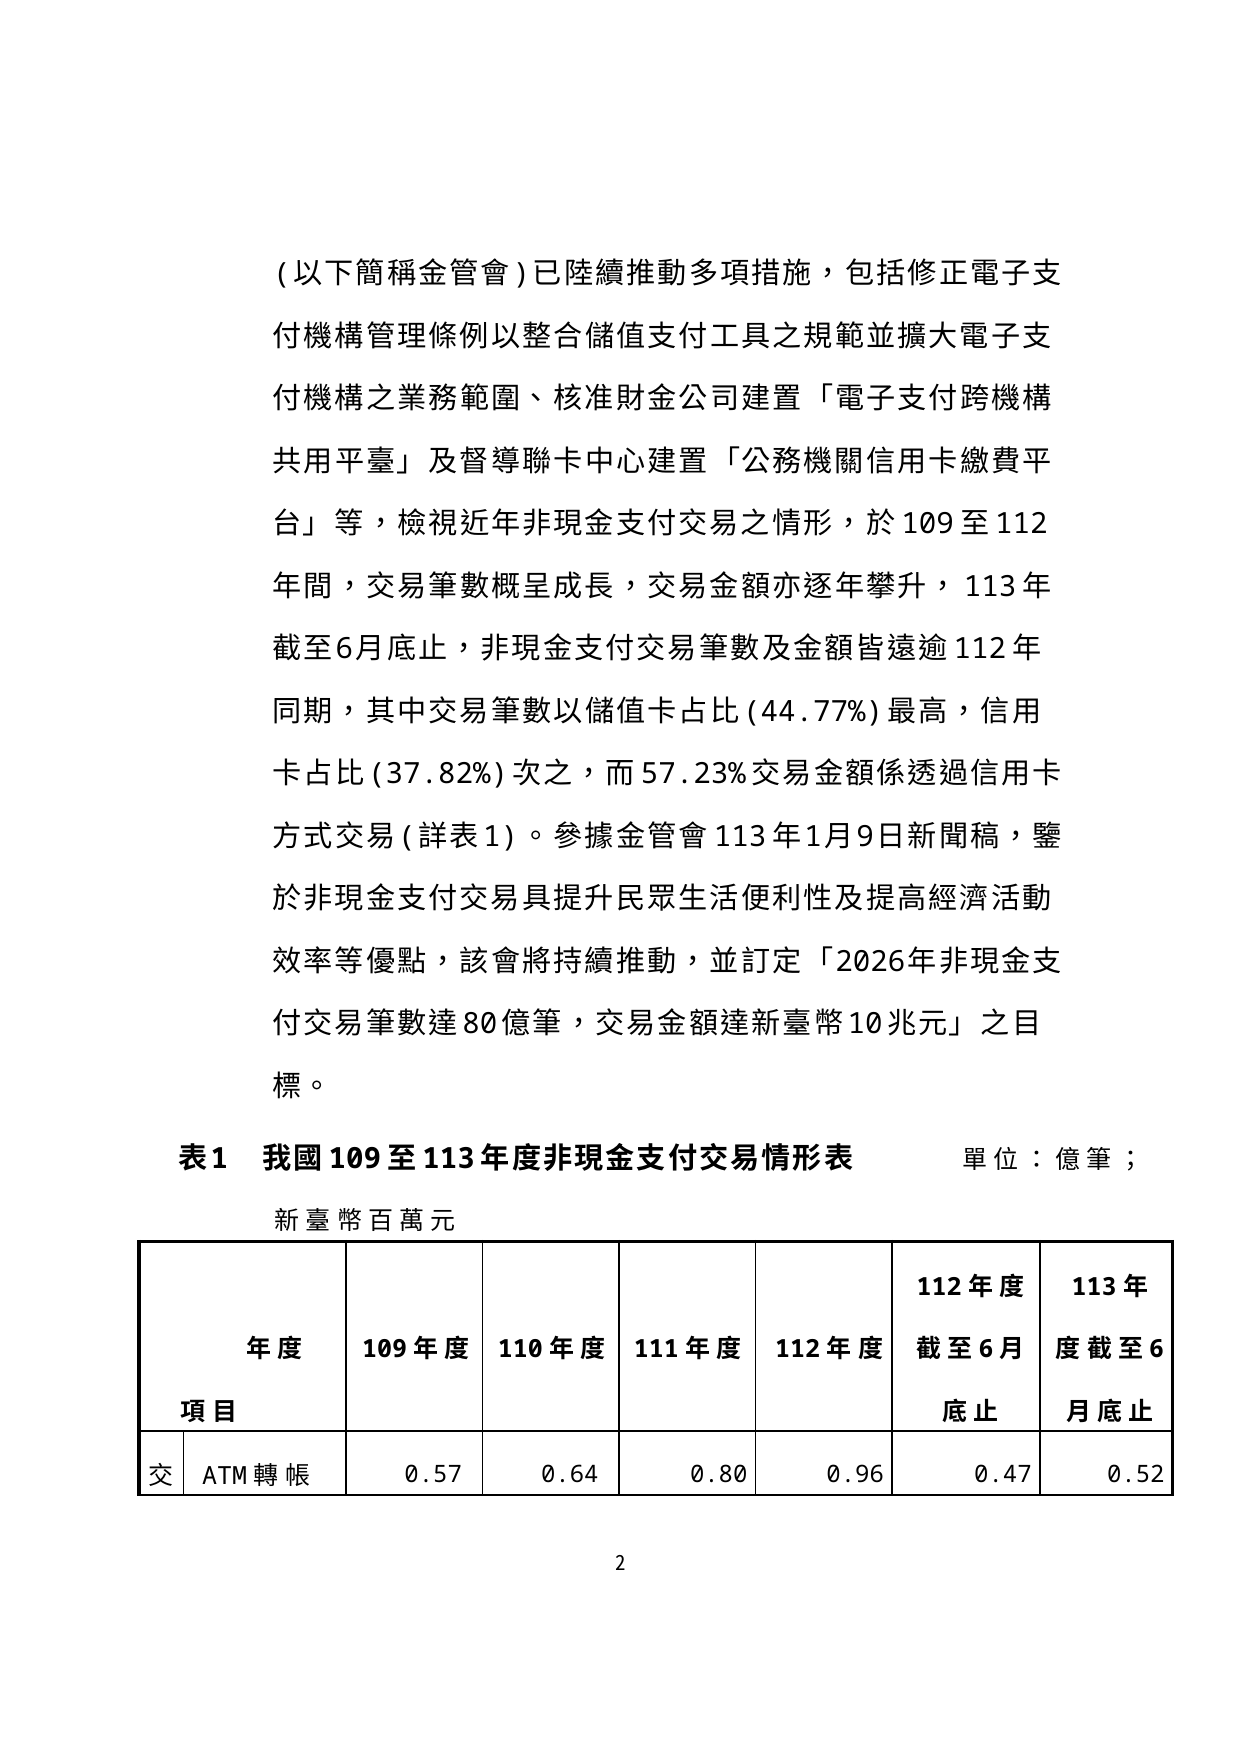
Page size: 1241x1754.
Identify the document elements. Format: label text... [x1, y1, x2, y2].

text 表1 我國109至113年度非現金支付交易情形表 單位：億筆；新臺幣百萬元 [148, 1115, 1166, 1240]
table_header 113年度截至6月底止 [1041, 1243, 1171, 1430]
table_cell 0.64 [483, 1432, 618, 1494]
table_cell ATM轉帳 [184, 1432, 345, 1494]
table_cell 0.52 [1041, 1432, 1171, 1494]
table_cell 交 [141, 1432, 183, 1494]
table_header 112年度截至6月底止 [893, 1243, 1039, 1430]
table_header 111年度 [620, 1243, 755, 1430]
table_header 年度 項目 [141, 1243, 345, 1430]
table_header 109年度 [347, 1243, 482, 1430]
table_cell 0.80 [620, 1432, 755, 1494]
table_cell 0.47 [893, 1432, 1039, 1494]
table_cell 0.57 [347, 1432, 482, 1494]
text (以下簡稱金管會)已陸續推動多項措施，包括修正電子支付機構管理條例以整合儲值支付工具之規範並擴大電子支付機構之業務範圍、核准財金公司建置「電子支付跨機構共用平臺」及督導聯卡中心建置「公務機關信用卡繳費平台」等，檢視近年非現金支付交易之情形，於109至112年間，交易筆數概呈成長，交易金額亦逐年攀升，113年截至6月底止，非現金支付交易筆數及金額皆遠逾112年同期，其中交易筆數以儲值卡占比(44.77%)最高，信用卡占比(37.82%)次之，而57.23%交易金額係透過信用卡方式交易(詳表1)。參據金管會113年1月9日新聞稿，鑒於非現金支付交易具提升民眾生活便利性及提高經濟活動效率等優點，該會將持續推動，並訂定「2026年非現金支付交易筆數達80億筆，交易金額達新臺幣10兆元」之目標。 [266, 229, 1063, 1104]
table_header 112年度 [756, 1243, 891, 1430]
table_header 110年度 [483, 1243, 618, 1430]
table_cell 0.96 [756, 1432, 891, 1494]
